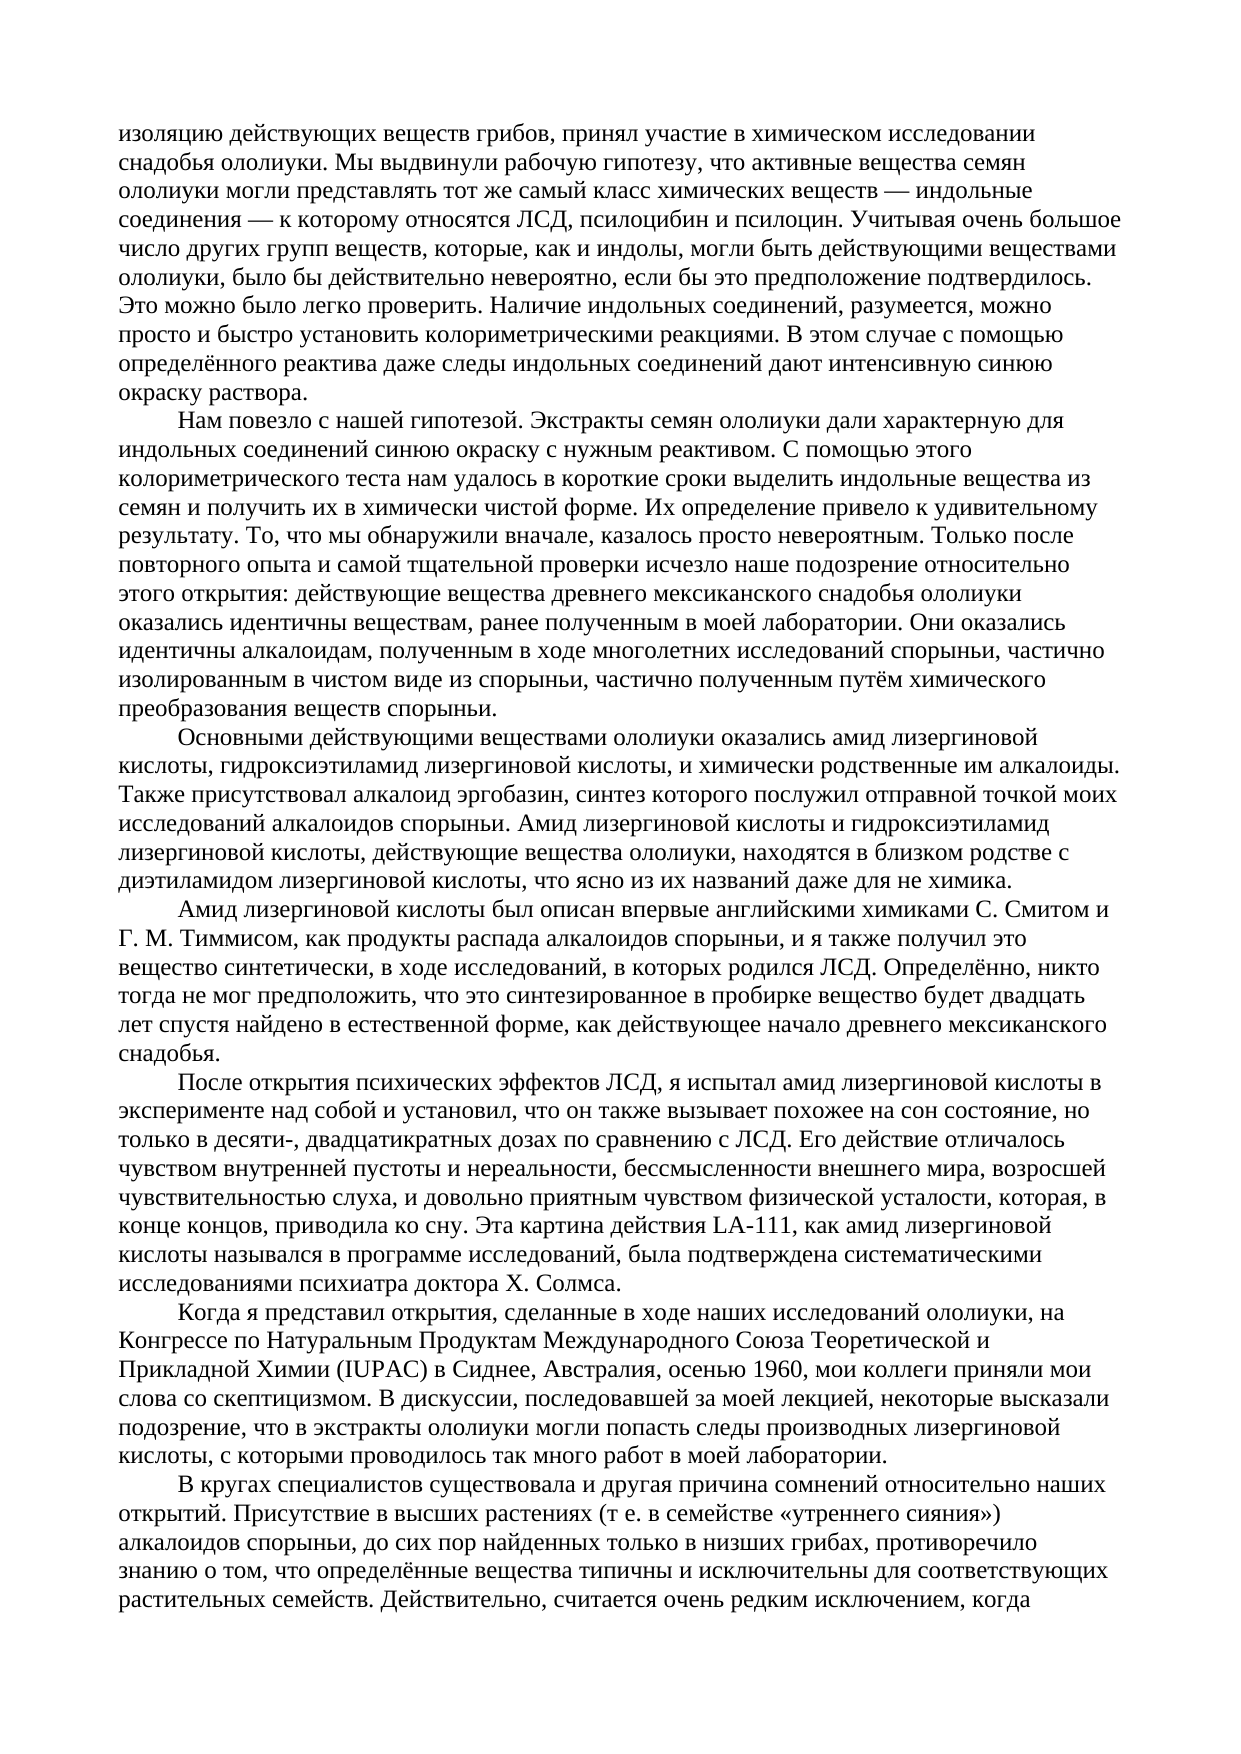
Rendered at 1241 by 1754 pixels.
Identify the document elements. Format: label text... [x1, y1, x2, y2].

text Нам повезло с нашей гипотезой. Экстракты семян ололиуки дали характерную для индольных соединений синюю окраску с нужным реактивом. С помощью этого колориметрического теста нам удалось в короткие сроки выделить индольные вещества из семян и получить их в химически чистой форме. Их определение привело к удивительному результату. То, что мы обнаружили вначале, казалось просто невероятным. Только после повторного опыта и самой тщательной проверки исчезло наше подозрение относительно этого открытия: действующие вещества древнего мексиканского снадобья ололиуки оказались идентичны веществам, ранее полученным в моей лаборатории. Они оказались идентичны алкалоидам, полученным в ходе многолетних исследований спорыньи, частично изолированным в чистом виде из спорыньи, частично полученным путём химического преобразования веществ спорыньи. [118, 406, 1122, 722]
text После открытия психических эффектов ЛСД, я испытал амид лизергиновой кислоты в эксперименте над собой и установил, что он также вызывает похожее на сон состояние, но только в десяти-, двадцатикратных дозах по сравнению с ЛСД. Его действие отличалось чувством внутренней пустоты и нереальности, бессмысленности внешнего мира, возросшей чувствительностью слуха, и довольно приятным чувством физической усталости, которая, в конце концов, приводила ко сну. Эта картина действия LA-111, как амид лизергиновой кислоты назывался в программе исследований, была подтверждена систематическими исследованиями психиатра доктора Х. Солмса. [118, 1067, 1122, 1297]
text Основными действующими веществами ололиуки оказались амид лизергиновой кислоты, гидроксиэтиламид лизергиновой кислоты, и химически родственные им алкалоиды. Также присутствовал алкалоид эргобазин, синтез которого послужил отправной точкой моих исследований алкалоидов спорыньи. Амид лизергиновой кислоты и гидроксиэтиламид лизергиновой кислоты, действующие вещества ололиуки, находятся в близком родстве с диэтиламидом лизергиновой кислоты, что ясно из их названий даже для не химика. [118, 722, 1122, 894]
text изоляцию действующих веществ грибов, принял участие в химическом исследовании снадобья ололиуки. Мы выдвинули рабочую гипотезу, что активные вещества семян ололиуки могли представлять тот же самый класс химических веществ — индольные соединения — к которому относятся ЛСД, псилоцибин и псилоцин. Учитывая очень большое число других групп веществ, которые, как и индолы, могли быть действующими веществами ололиуки, было бы действительно невероятно, если бы это предположение подтвердилось. Это можно было легко проверить. Наличие индольных соединений, разумеется, можно просто и быстро установить колориметрическими реакциями. В этом случае с помощью определённого реактива даже следы индольных соединений дают интенсивную синюю окраску раствора. [118, 118, 1122, 406]
text Когда я представил открытия, сделанные в ходе наших исследований ололиуки, на Конгрессе по Натуральным Продуктам Международного Союза Теоретической и Прикладной Химии (IUPAC) в Сиднее, Австралия, осенью 1960, мои коллеги приняли мои слова со скептицизмом. В дискуссии, последовавшей за моей лекцией, некоторые высказали подозрение, что в экстракты ололиуки могли попасть следы производных лизергиновой кислоты, с которыми проводилось так много работ в моей лаборатории. [118, 1297, 1122, 1469]
text Амид лизергиновой кислоты был описан впервые английскими химиками С. Смитом и Г. М. Тиммисом, как продукты распада алкалоидов спорыньи, и я также получил это вещество синтетически, в ходе исследований, в которых родился ЛСД. Определённо, никто тогда не мог предположить, что это синтезированное в пробирке вещество будет двадцать лет спустя найдено в естественной форме, как действующее начало древнего мексиканского снадобья. [118, 894, 1122, 1067]
text В кругах специалистов существовала и другая причина сомнений относительно наших открытий. Присутствие в высших растениях (т е. в семействе «утреннего сияния») алкалоидов спорыньи, до сих пор найденных только в низших грибах, противоречило знанию о том, что определённые вещества типичны и исключительны для соответствующих растительных семейств. Действительно, считается очень редким исключением, когда [118, 1469, 1122, 1613]
